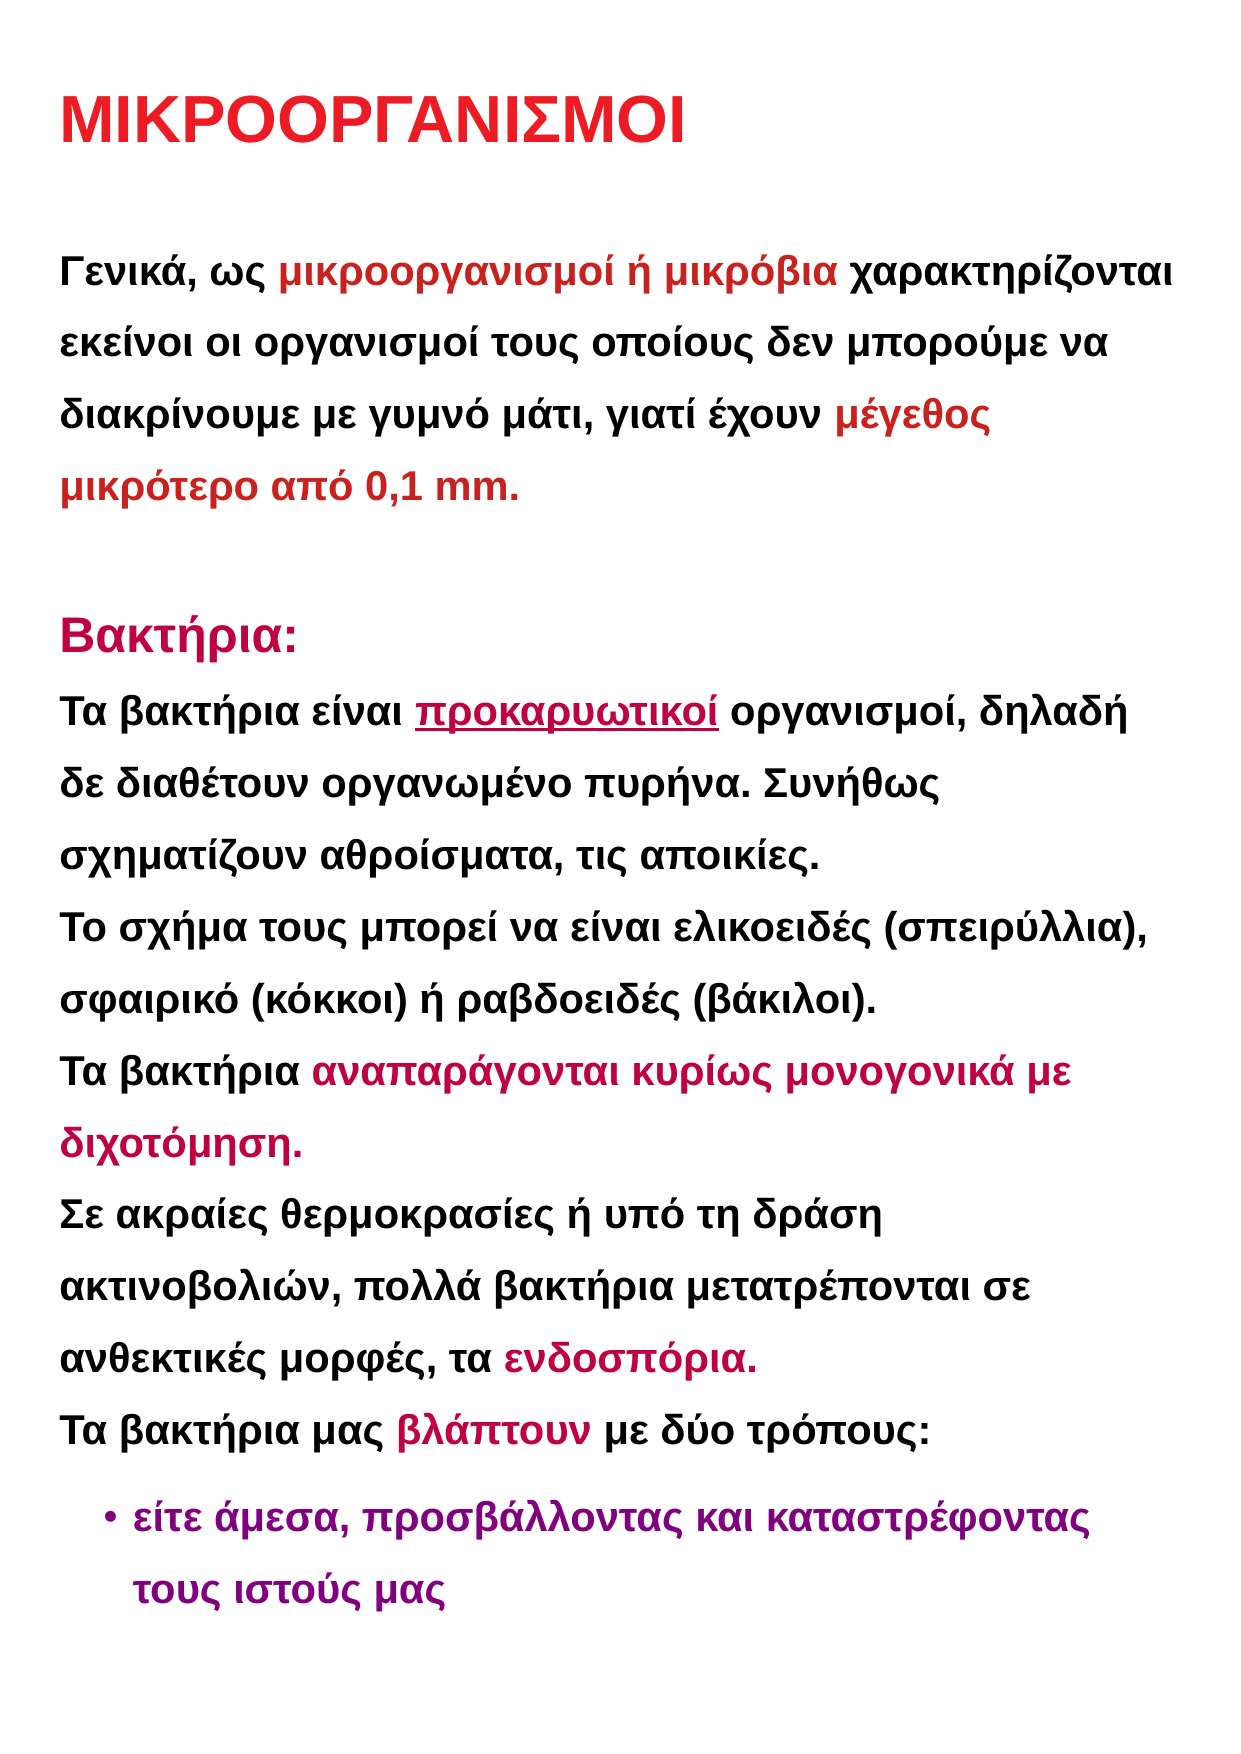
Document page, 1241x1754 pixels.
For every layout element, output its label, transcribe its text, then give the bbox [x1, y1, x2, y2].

text Σε ακραίες θερμοκρασίες ή υπό τη δράση ακτινοβολιών, πολλά βακτήρια μετατρέπονται σε ανθεκτικές μορφές, τα ενδοσπόρια. [59, 1190, 1181, 1381]
subtitle ΜΙΚΡΟΟΡΓΑΝΙΣΜΟI [59, 80, 1181, 157]
text Βακτήρια: Τα βακτήρια είναι προκαρυωτικοί οργανισμοί, δηλαδή δε διαθέτουν οργανωμένο πυρήνα. Συνήθως σχηματίζουν αθροίσματα, τις αποικίες. Το σχήμα τους μπορεί να είναι ελικοειδές (σπειρύλλια), σφαιρικό (κόκκοι) ή ραβδοειδές (βάκιλοι). Τα βακτήρια αναπαράγονται κυρίως μονογονικά με διχοτόμηση. [59, 605, 1181, 1166]
list είτε άμεσα, προσβάλλοντας και καταστρέφοντας τους ιστούς μας [103, 1492, 1181, 1612]
text Τα βακτήρια μας βλάπτουν με δύο τρόπους: [59, 1405, 1181, 1453]
text Γενικά, ως μικροοργανισμοί ή μικρόβια χαρακτηρίζονται εκείνοι οι οργανισμοί τους οποίους δεν μπορούμε να διακρίνουμε με γυμνό μάτι, γιατί έχουν μέγεθος μικρότερο από 0,1 mm. [59, 246, 1181, 509]
